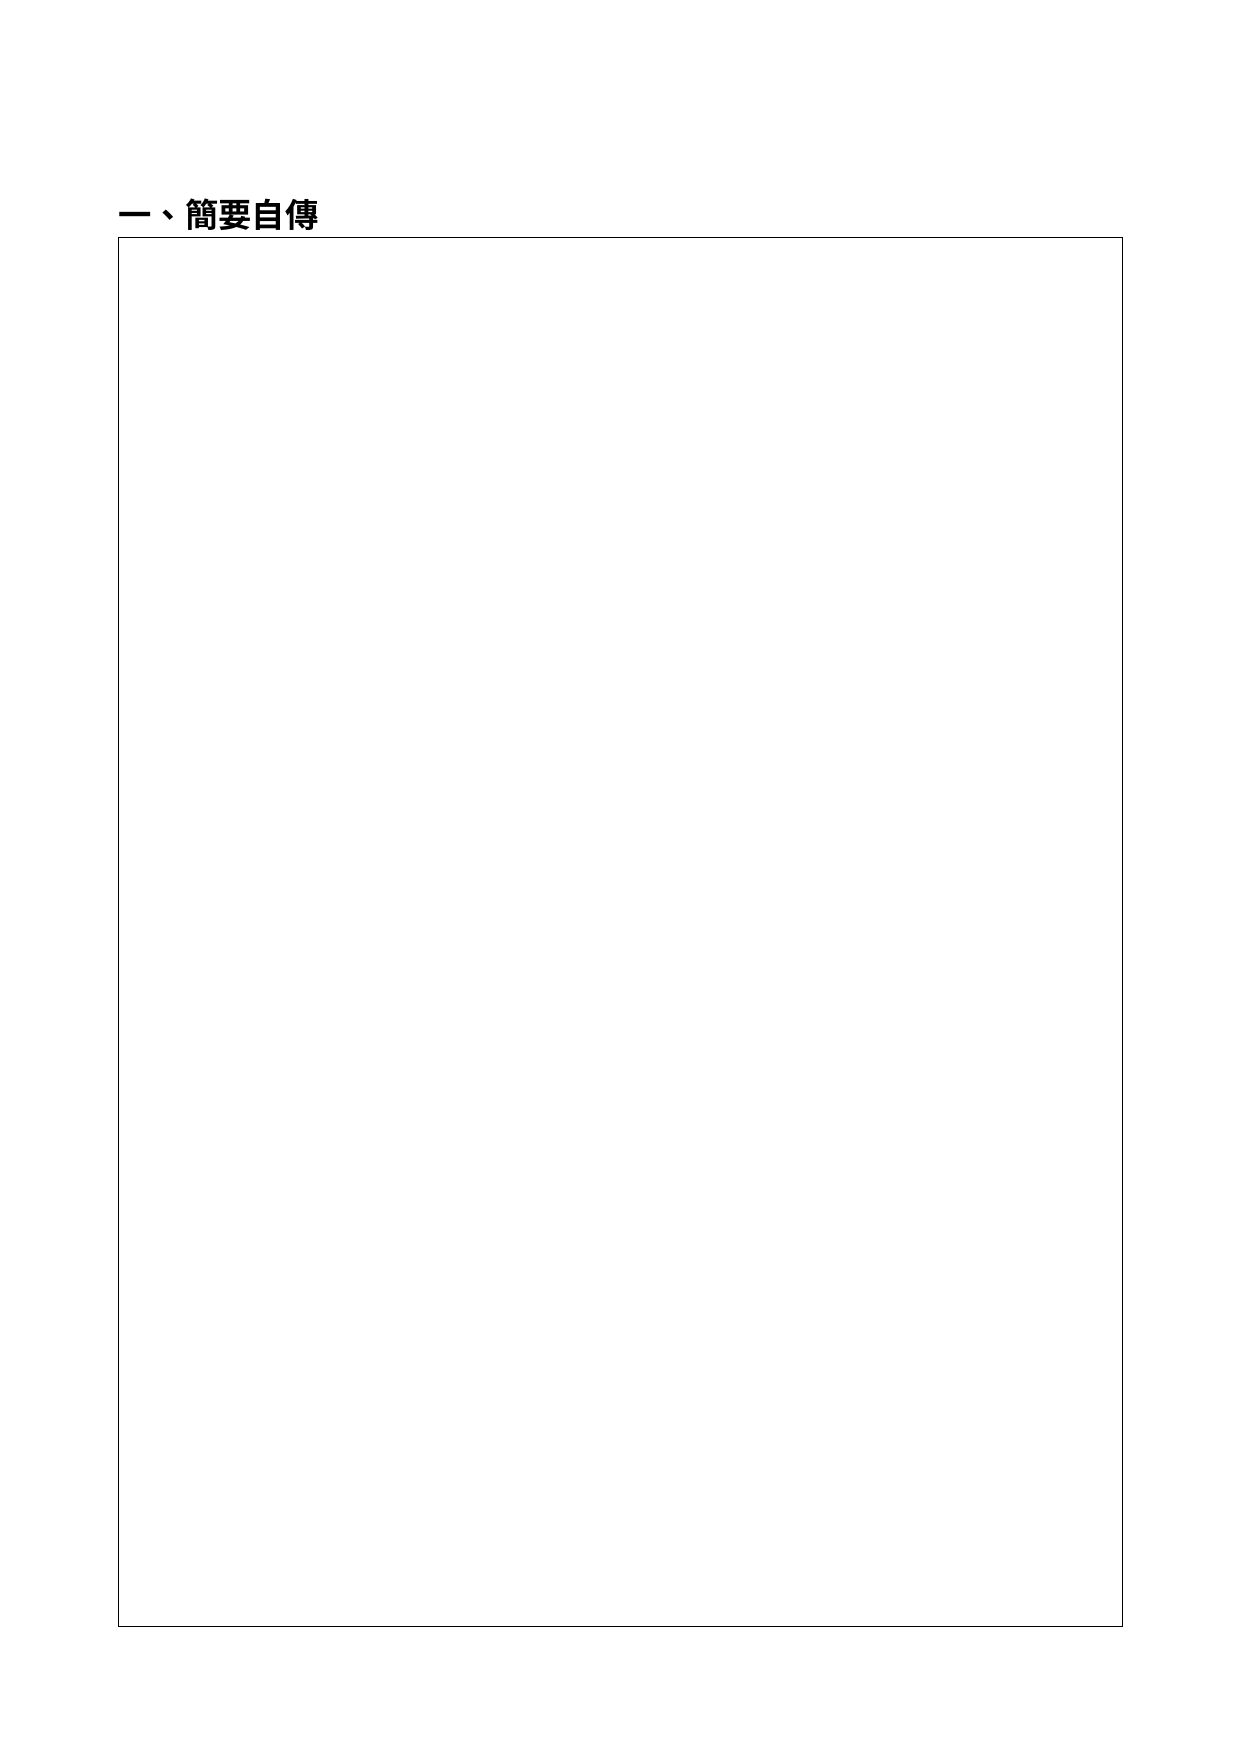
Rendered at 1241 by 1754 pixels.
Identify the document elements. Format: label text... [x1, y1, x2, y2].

table_header [119, 238, 1122, 1626]
text 一、簡要自傳 [118, 188, 1138, 237]
